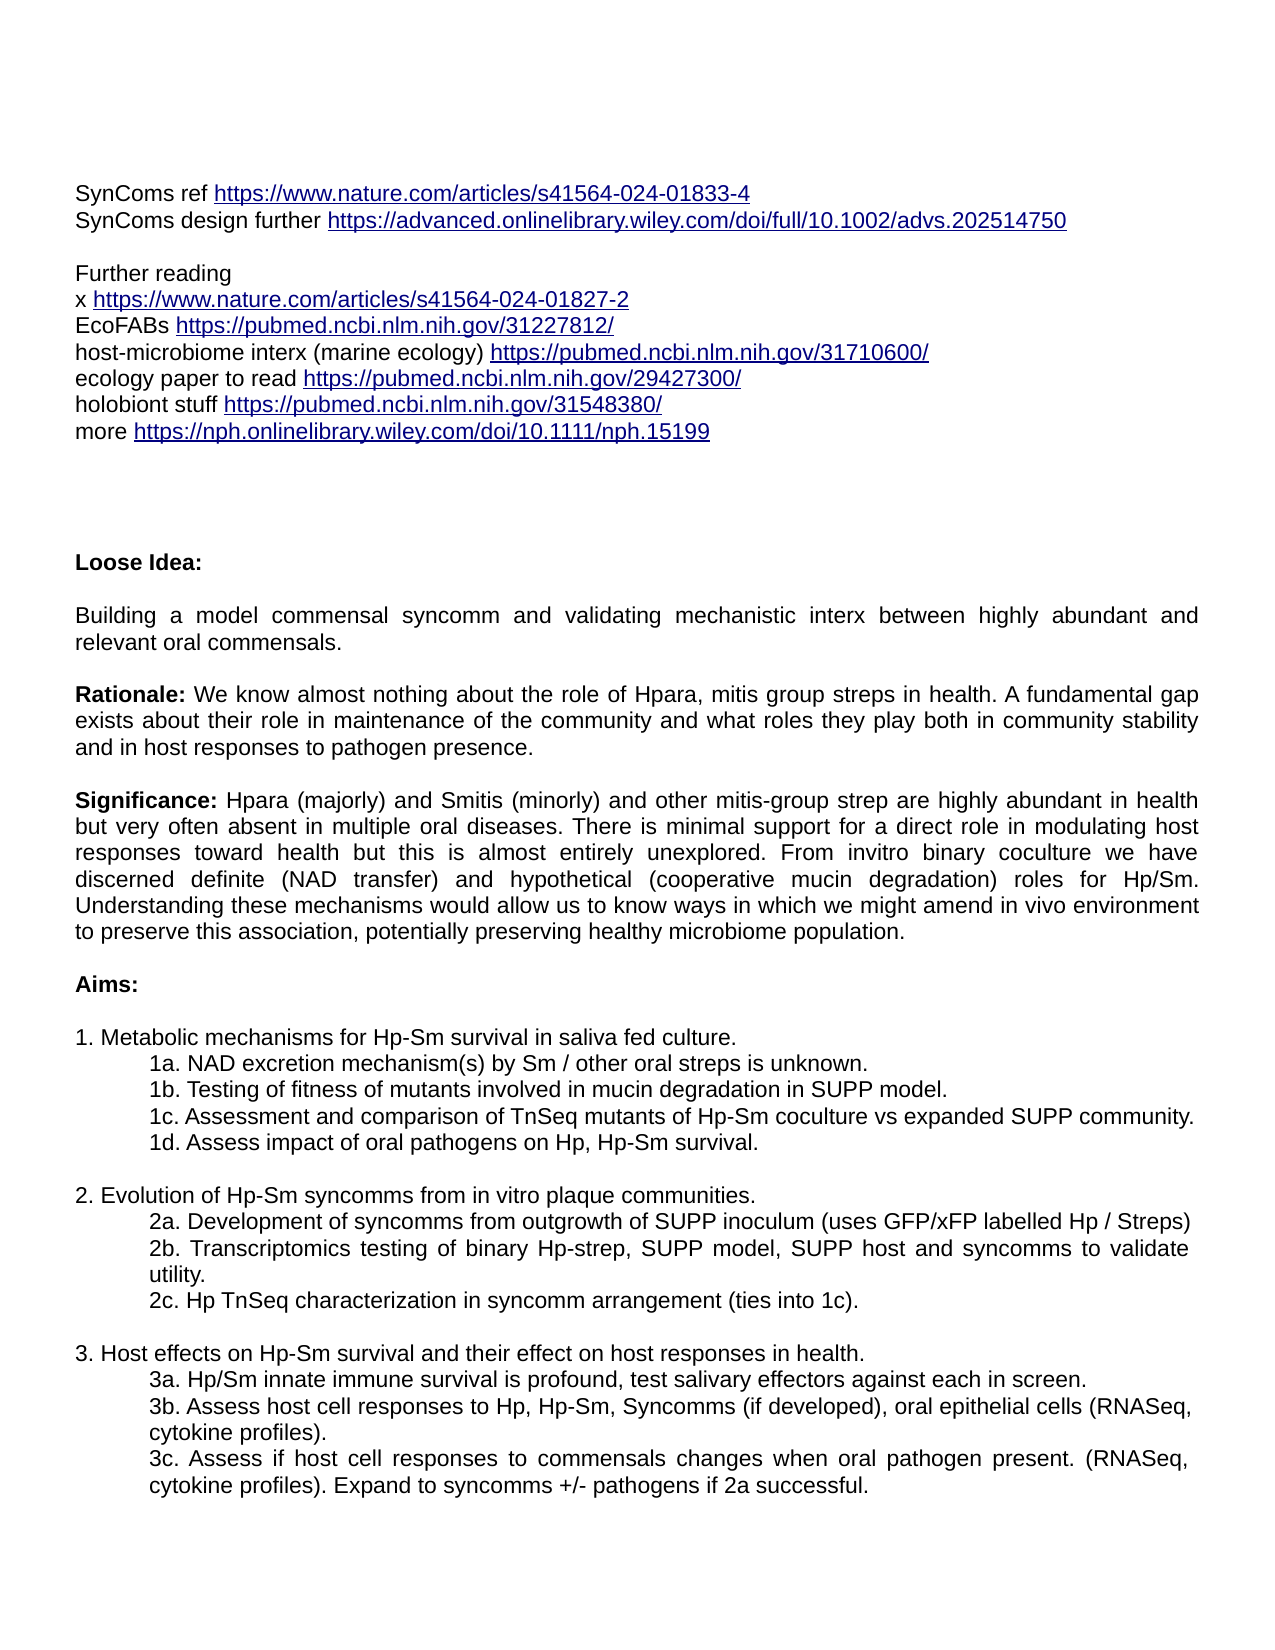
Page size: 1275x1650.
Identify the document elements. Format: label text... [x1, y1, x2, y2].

text 2. Evolution of Hp-Sm syncomms from in vitro plaque communities. [75, 1182, 1200, 1208]
text 1a. NAD excretion mechanism(s) by Sm / other oral streps is unknown. [75, 1050, 1200, 1076]
text SynComs ref https://www.nature.com/articles/s41564-024-01833-4 [75, 180, 1200, 207]
text 3. Host effects on Hp-Sm survival and their effect on host responses in health. [75, 1340, 1200, 1366]
text host-microbiome interx (marine ecology) https://pubmed.ncbi.nlm.nih.gov/31710600/ [75, 338, 1200, 365]
text Rationale: We know almost nothing about the role of Hpara, mitis group streps in health. A fundamental gap exists about their role in maintenance of the community and what roles they play both in community stability and in host responses to pathogen presence. [75, 681, 1200, 760]
text ecology paper to read https://pubmed.ncbi.nlm.nih.gov/29427300/ [75, 365, 1200, 391]
text 3a. Hp/Sm innate immune survival is profound, test salivary effectors against each in screen. [75, 1366, 1200, 1393]
text x https://www.nature.com/articles/s41564-024-01827-2 [75, 286, 1200, 312]
text Significance: Hpara (majorly) and Smitis (minorly) and other mitis-group strep are highly abundant in health but very often absent in multiple oral diseases. There is minimal support for a direct role in modulating host responses toward health but this is almost entirely unexplored. From invitro binary coculture we have discerned definite (NAD transfer) and hypothetical (cooperative mucin degradation) roles for Hp/Sm. Understanding these mechanisms would allow us to know ways in which we might amend in vivo environment to preserve this association, potentially preserving healthy microbiome population. [75, 787, 1200, 945]
text Loose Idea: [75, 549, 1200, 576]
text 3b. Assess host cell responses to Hp, Hp-Sm, Syncomms (if developed), oral epithelial cells (RNASeq, cytokine profiles). [75, 1393, 1200, 1445]
text Building a model commensal syncomm and validating mechanistic interx between highly abundant and relevant oral commensals. [75, 602, 1200, 655]
text more https://nph.onlinelibrary.wiley.com/doi/10.1111/nph.15199 [75, 418, 1200, 444]
text 1d. Assess impact of oral pathogens on Hp, Hp-Sm survival. [75, 1129, 1200, 1156]
text 2b. Transcriptomics testing of binary Hp-strep, SUPP model, SUPP host and syncomms to validate utility. [75, 1234, 1200, 1287]
text Aims: [75, 971, 1200, 997]
text 1b. Testing of fitness of mutants involved in mucin degradation in SUPP model. [75, 1076, 1200, 1103]
text SynComs design further https://advanced.onlinelibrary.wiley.com/doi/full/10.1002/advs.202514750 [75, 207, 1200, 233]
text 1c. Assessment and comparison of TnSeq mutants of Hp-Sm coculture vs expanded SUPP community. [75, 1103, 1200, 1129]
text holobiont stuff https://pubmed.ncbi.nlm.nih.gov/31548380/ [75, 391, 1200, 418]
text 2c. Hp TnSeq characterization in syncomm arrangement (ties into 1c). [75, 1287, 1200, 1314]
text Further reading [75, 259, 1200, 286]
text 1. Metabolic mechanisms for Hp-Sm survival in saliva fed culture. [75, 1024, 1200, 1050]
text 2a. Development of syncomms from outgrowth of SUPP inoculum (uses GFP/xFP labelled Hp / Streps) [75, 1208, 1200, 1234]
text 3c. Assess if host cell responses to commensals changes when oral pathogen present. (RNASeq, cytokine profiles). Expand to syncomms +/- pathogens if 2a successful. [75, 1445, 1200, 1498]
text EcoFABs https://pubmed.ncbi.nlm.nih.gov/31227812/ [75, 312, 1200, 338]
